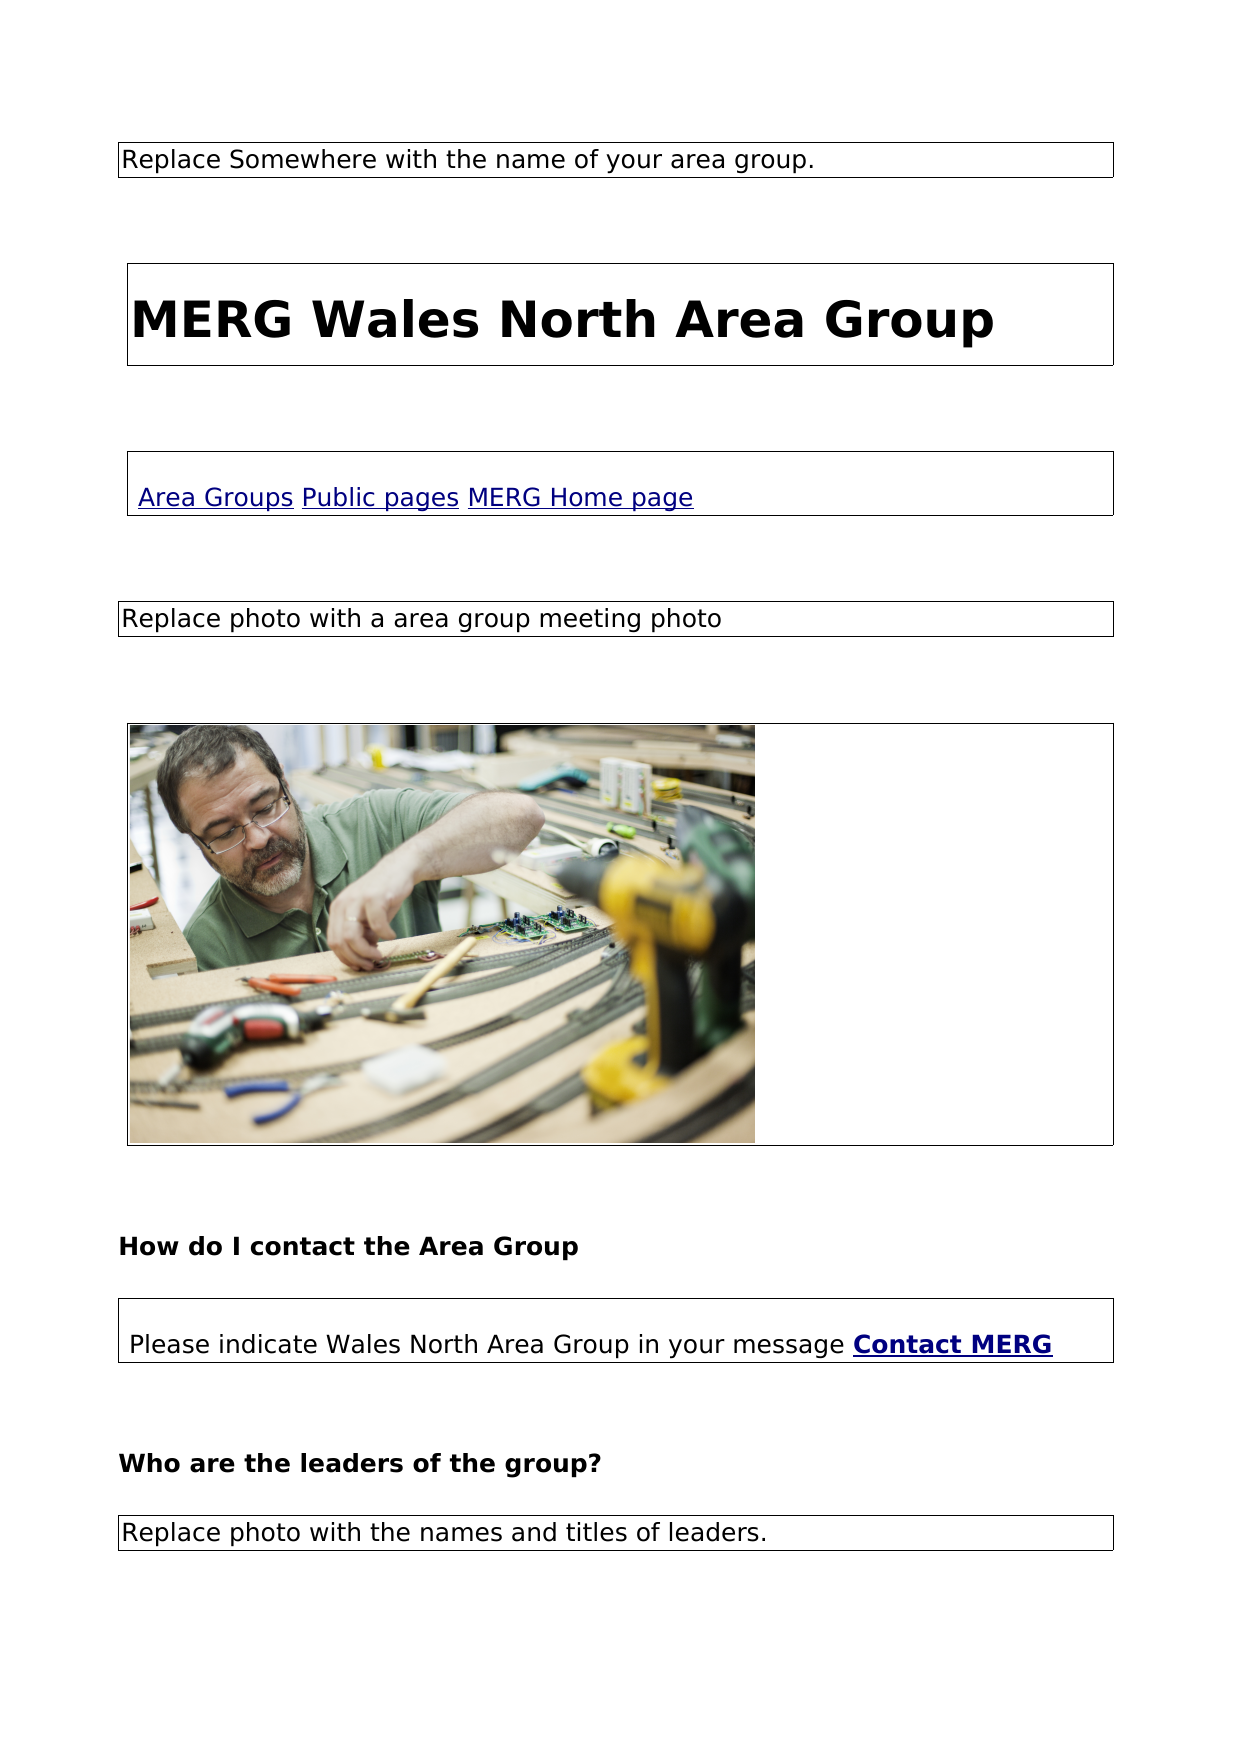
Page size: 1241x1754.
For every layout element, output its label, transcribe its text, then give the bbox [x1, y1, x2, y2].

table_header MERG Wales North Area Group [128, 264, 1113, 365]
table_header Replace Somewhere with the name of your area group. [119, 143, 1113, 177]
table_header Area Groups Public pages MERG Home page [128, 452, 1113, 515]
subtitle Who are the leaders of the group? [118, 1450, 1122, 1479]
table_header Replace photo with a area group meeting photo [119, 602, 1113, 636]
table_header Please indicate Wales North Area Group in your message Contact MERG [119, 1299, 1113, 1362]
picture [129, 725, 755, 1143]
table_header [128, 724, 1113, 1145]
subtitle How do I contact the Area Group [118, 1233, 1122, 1262]
table_header Replace photo with the names and titles of leaders. [119, 1516, 1113, 1550]
